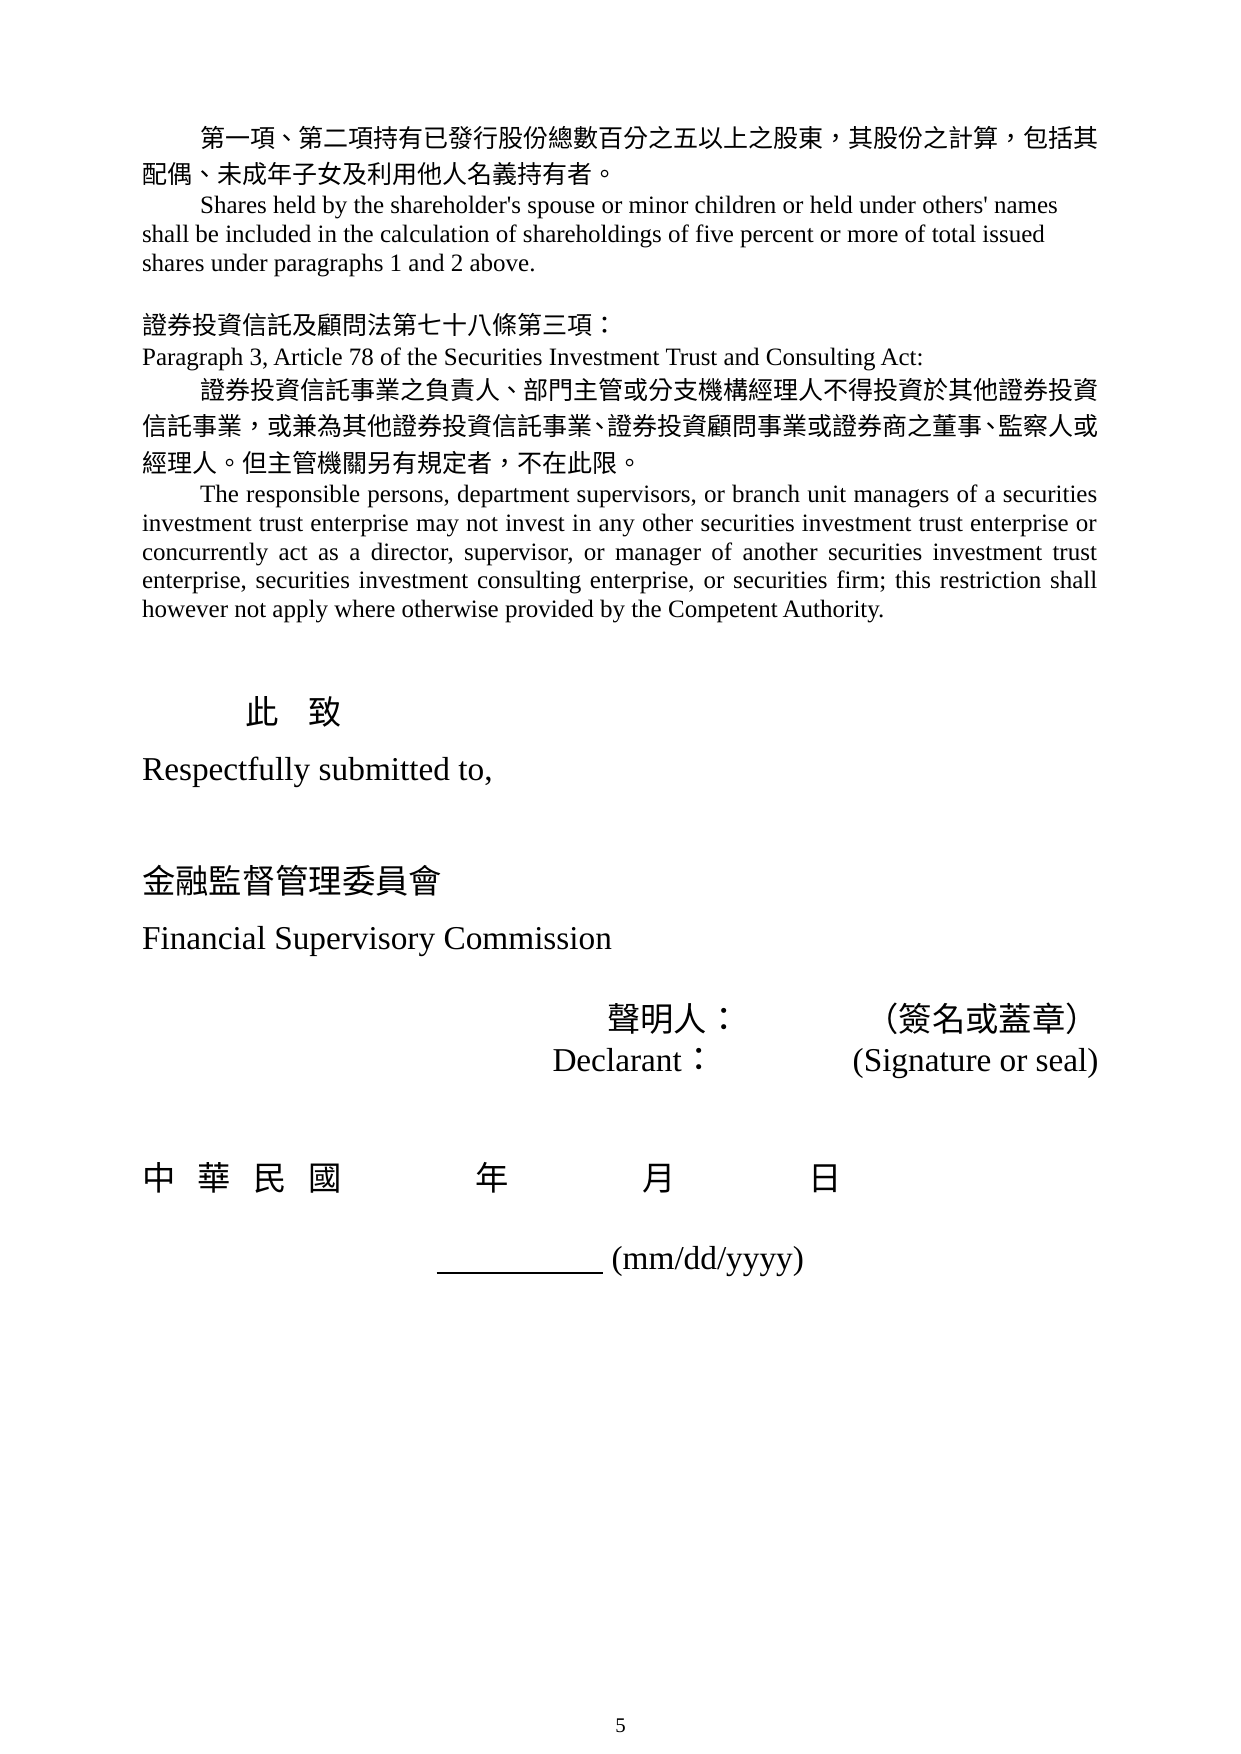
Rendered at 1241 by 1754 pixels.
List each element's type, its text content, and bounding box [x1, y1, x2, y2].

text The responsible persons, department supervisors, or branch unit managers of a securities investment trust enterprise may not invest in any other securities investment trust enterprise or concurrently act as a director, supervisor, or manager of another securities investment trust enterprise, securities investment consulting enterprise, or securities firm; this restriction shall however not apply where otherwise provided by the Competent Authority. [142, 479, 1098, 623]
text Shares held by the shareholder's spouse or minor children or held under others' names shall be included in the calculation of shareholdings of five percent or more of total issued shares under paragraphs 1 and 2 above. [142, 191, 1098, 277]
text 證券投資信託及顧問法第七十八條第三項： [142, 306, 1098, 342]
text 證券投資信託事業之負責人、部門主管或分支機構經理人不得投資於其他證券投資信託事業，或兼為其他證券投資信託事業、證券投資顧問事業或證券商之董事、監察人或經理人。但主管機關另有規定者，不在此限。 [142, 371, 1098, 479]
text (mm/dd/yyyy) [142, 1238, 1098, 1277]
text Respectfully submitted to, [142, 736, 1098, 792]
text 金融監督管理委員會 [142, 848, 1098, 904]
text 中 華 民 國 年 月 日 [142, 1158, 1098, 1198]
text 聲明人： （簽名或蓋章） [142, 1000, 1098, 1040]
text Paragraph 3, Article 78 of the Securities Investment Trust and Consulting Act: [142, 342, 1098, 371]
text 此 致 [142, 679, 1098, 736]
text Declarant： (Signature or seal) [142, 1040, 1098, 1079]
text Financial Supervisory Commission [142, 904, 1098, 961]
text 第一項、第二項持有已發行股份總數百分之五以上之股東，其股份之計算，包括其配偶、未成年子女及利用他人名義持有者。 [142, 118, 1098, 191]
